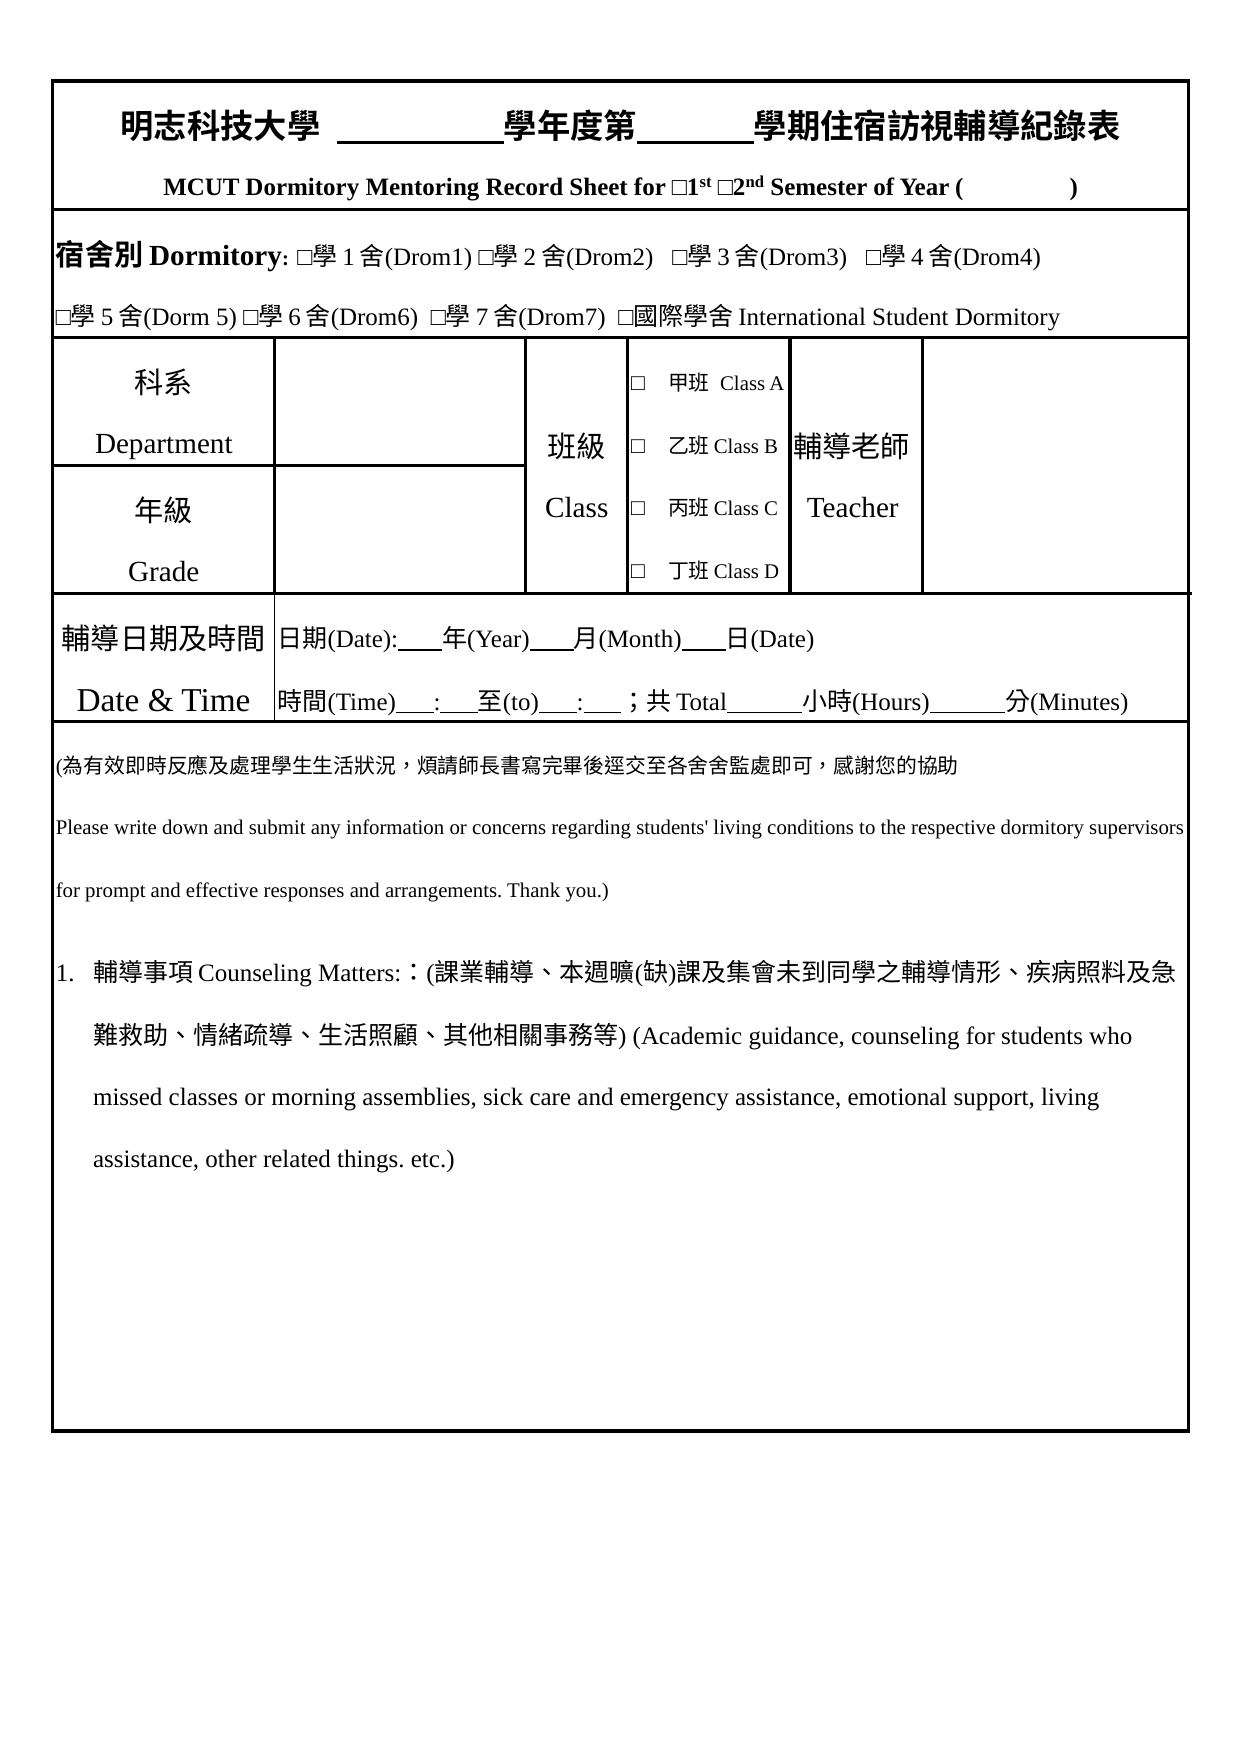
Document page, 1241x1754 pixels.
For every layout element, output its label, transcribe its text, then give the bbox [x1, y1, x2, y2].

table_cell 年級 Grade [54, 467, 273, 592]
table_cell [276, 467, 524, 592]
table_cell [276, 339, 524, 464]
table_cell 宿舍別Dormitory: □學1舍(Drom1) □學2舍(Drom2) □學3舍(Drom3) □學4舍(Drom4) □學5舍(Dorm 5) □學6舍(Drom6) □學7舍(Drom7) □國際學舍International Student Dormitory [54, 211, 1187, 336]
table_header 明志科技大學 學年度第 學期住宿訪視輔導紀錄表 MCUT Dormitory Mentoring Record Sheet for □1st □2nd Semester of Year ( ) [54, 83, 1187, 207]
table_cell 班級 Class [527, 339, 626, 592]
table_cell 科系 Department [54, 339, 273, 464]
table_cell 甲班 Class A 乙班Class B 丙班Class C 丁班Class D [629, 339, 788, 592]
table_cell 輔導老師 Teacher [792, 339, 921, 592]
table_cell (為有效即時反應及處理學生生活狀況，煩請師長書寫完畢後逕交至各舍舍監處即可，感謝您的協助 Please write down and submit any information or concerns regarding students' living conditions to the respective dormitory supervisors for prompt and effective responses and arrangements. Thank you.) 輔導事項Counseling Matters:：(課業輔導、本週曠(缺)課及集會未到同學之輔導情形、疾病照料及急難救助、情緒疏導、生活照顧、其他相關事務等) (Academic guidance, counseling for students who missed classes or morning assemblies, sick care and emergency assistance, emotional support, living assistance, other related things. etc.) [54, 723, 1187, 1429]
table_cell [924, 339, 1187, 592]
table_cell 輔導日期及時間 Date & Time [54, 595, 274, 720]
table_cell 日期(Date): 年(Year) 月(Month) 日(Date) 時間(Time) : 至(to) : ；共Total 小時(Hours) 分(Minutes) [275, 595, 1187, 720]
